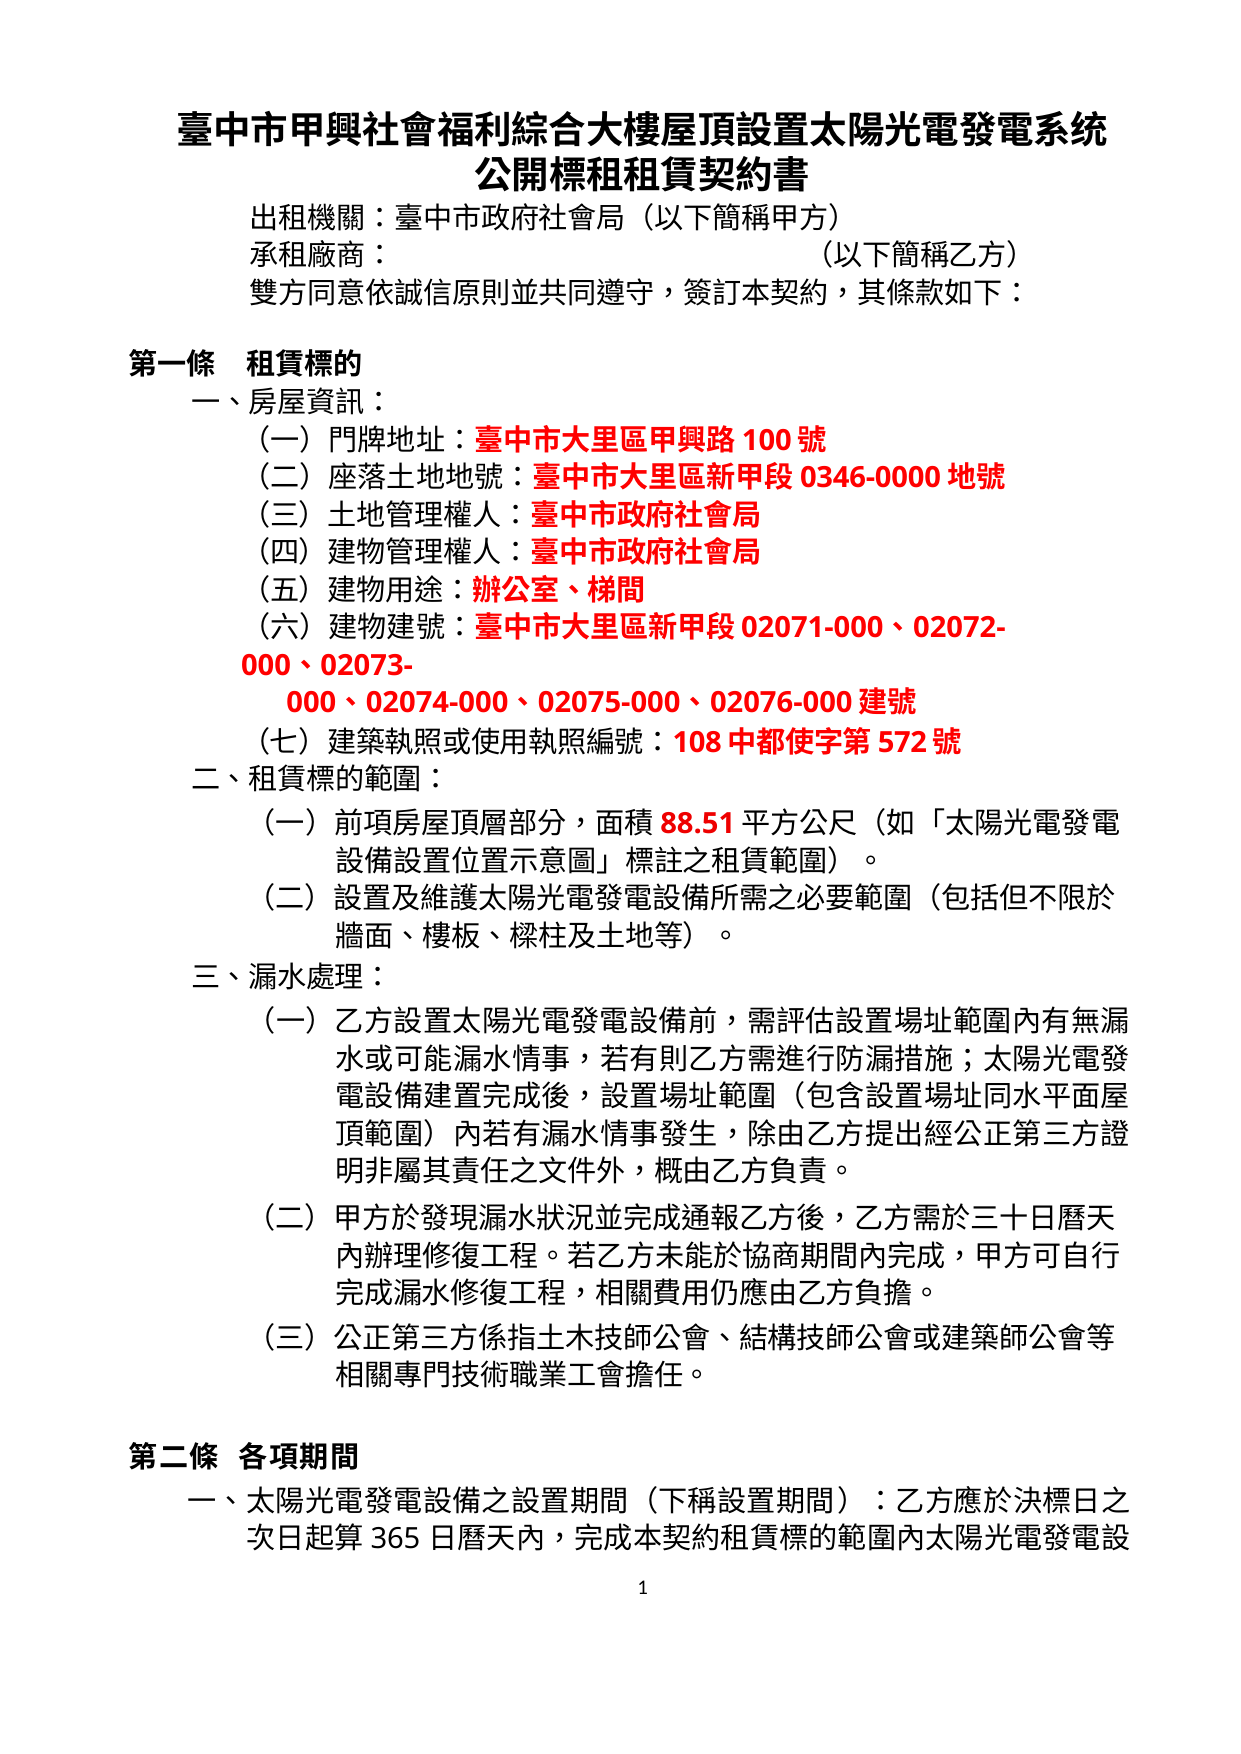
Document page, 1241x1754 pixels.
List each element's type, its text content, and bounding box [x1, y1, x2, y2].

text 公開標租租賃契約書 [118, 152, 1166, 198]
text （三）土地管理權人：臺中市政府社會局 [241, 495, 1166, 533]
text 一、太陽光電發電設備之設置期間（下稱設置期間）：乙方應於決標日之次日起算 365 日曆天內，完成本契約租賃標的範圍內太陽光電發電設 [187, 1481, 1131, 1556]
text （七）建築執照或使用執照編號：108中都使字第572號 [241, 722, 1131, 759]
subtitle 第二條 各項期間 [128, 1437, 1166, 1474]
text （二）甲方於發現漏水狀況並完成通報乙方後，乙方需於三十日曆天內辦理修復工程。若乙方未能於協商期間內完成，甲方可自行完成漏水修復工程，相關費用仍應由乙方負擔。 [246, 1198, 1131, 1311]
text （五）建物用途：辦公室、梯間 [241, 570, 1166, 608]
text 雙方同意依誠信原則並共同遵守，簽訂本契約，其條款如下： [249, 273, 1166, 311]
text （四）建物管理權人：臺中市政府社會局 [241, 533, 1166, 570]
text （二）設置及維護太陽光電發電設備所需之必要範圍（包括但不限於牆面、樓板、樑柱及土地等）。 [246, 879, 1131, 954]
subtitle 000、02074-000、02075-000、02076-000建號 [241, 683, 1166, 720]
text （二）座落土地地號：臺中市大里區新甲段 0346-0000地號 [241, 458, 1166, 495]
text 臺中市甲興社會福利綜合大樓屋頂設置太陽光電發電系统 [118, 106, 1166, 152]
text 承租廠商： （以下簡稱乙方） [249, 236, 1166, 273]
text 二、租賃標的範圍： [191, 759, 1166, 797]
text （一）門牌地址：臺中市大里區甲興路100號 [241, 420, 1166, 458]
text （三）公正第三方係指土木技師公會、結構技師公會或建築師公會等相關專門技術職業工會擔任。 [246, 1318, 1131, 1393]
text 第一條 租賃標的 一、房屋資訊： [128, 345, 395, 420]
text 三、漏水處理： [191, 957, 1166, 995]
text （一）乙方設置太陽光電發電設備前，需評估設置場址範圍內有無漏水或可能漏水情事，若有則乙方需進行防漏措施；太陽光電發電設備建置完成後，設置場址範圍（包含設置場址同水平面屋頂範圍）內若有漏水情事發生，除由乙方提出經公正第三方證明非屬其責任之文件外，概由乙方負責。 [246, 1002, 1131, 1189]
text 出租機關：臺中市政府社會局（以下簡稱甲方） [249, 198, 1166, 236]
text （一）前項房屋頂層部分，面積 88.51平方公尺（如「太陽光電發電設備設置位置示意圖」標註之租賃範圍）。 [246, 804, 1131, 879]
subtitle （六）建物建號：臺中市大里區新甲段02071-000、02072-000、02073- [241, 608, 1166, 683]
